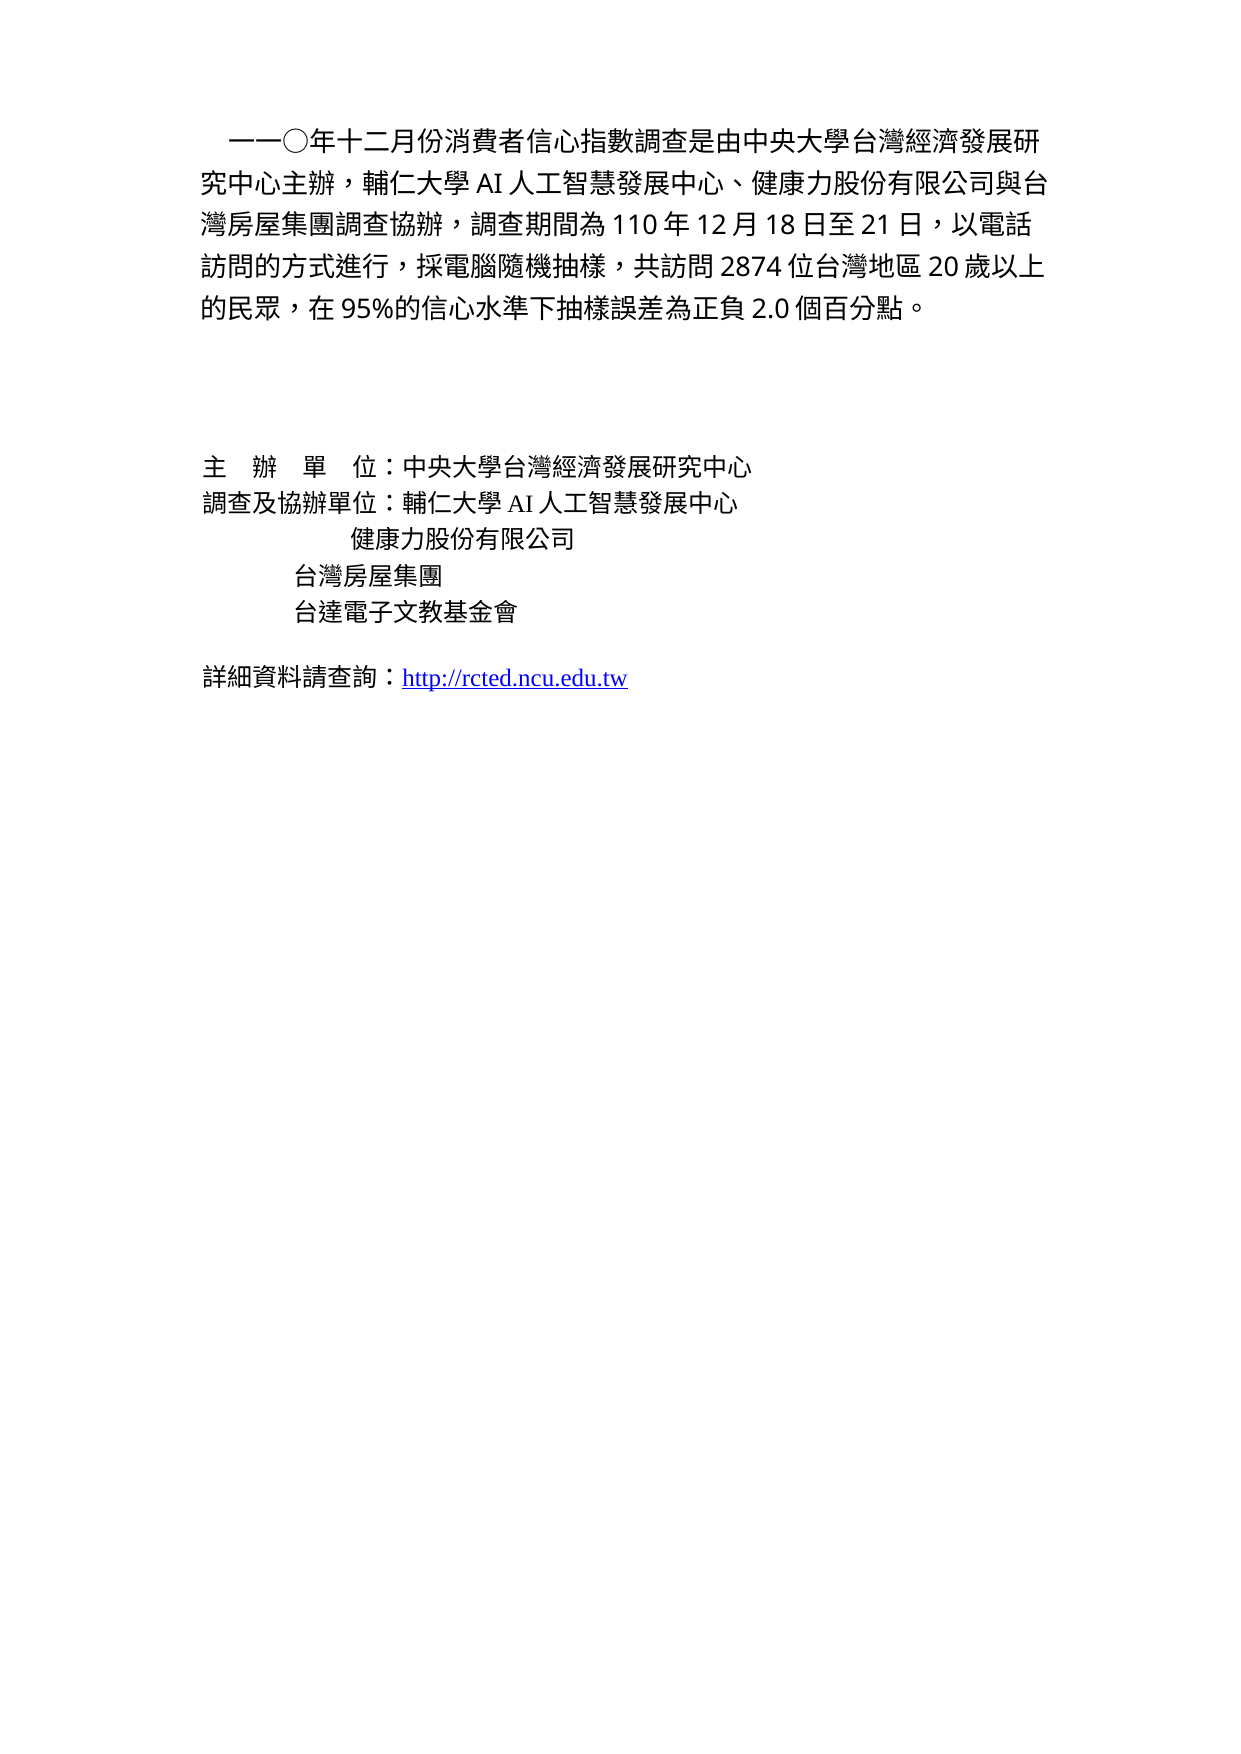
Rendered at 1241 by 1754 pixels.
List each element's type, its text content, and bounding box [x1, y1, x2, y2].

text 主 辦 單 位：中央大學台灣經濟發展研究中心 [202, 447, 1073, 483]
text 詳細資料請查詢：http://rcted.ncu.edu.tw [202, 657, 1053, 693]
text 台達電子文教基金會 [187, 592, 1053, 628]
text 調查及協辦單位：輔仁大學AI人工智慧發展中心 [202, 483, 1053, 520]
text 台灣房屋集團 [187, 556, 1053, 592]
subtitle 一一○年十二月份消費者信心指數調查是由中央大學台灣經濟發展研究中心主辦，輔仁大學AI人工智慧發展中心、健康力股份有限公司與台灣房屋集團調查協辦，調查期間為110年12月18日至21日，以電話訪問的方式進行，採電腦隨機抽樣，共訪問2874位台灣地區20歲以上的民眾，在95%的信心水準下抽樣誤差為正負2.0個百分點。 [200, 118, 1053, 326]
text 健康力股份有限公司 [202, 520, 1053, 556]
